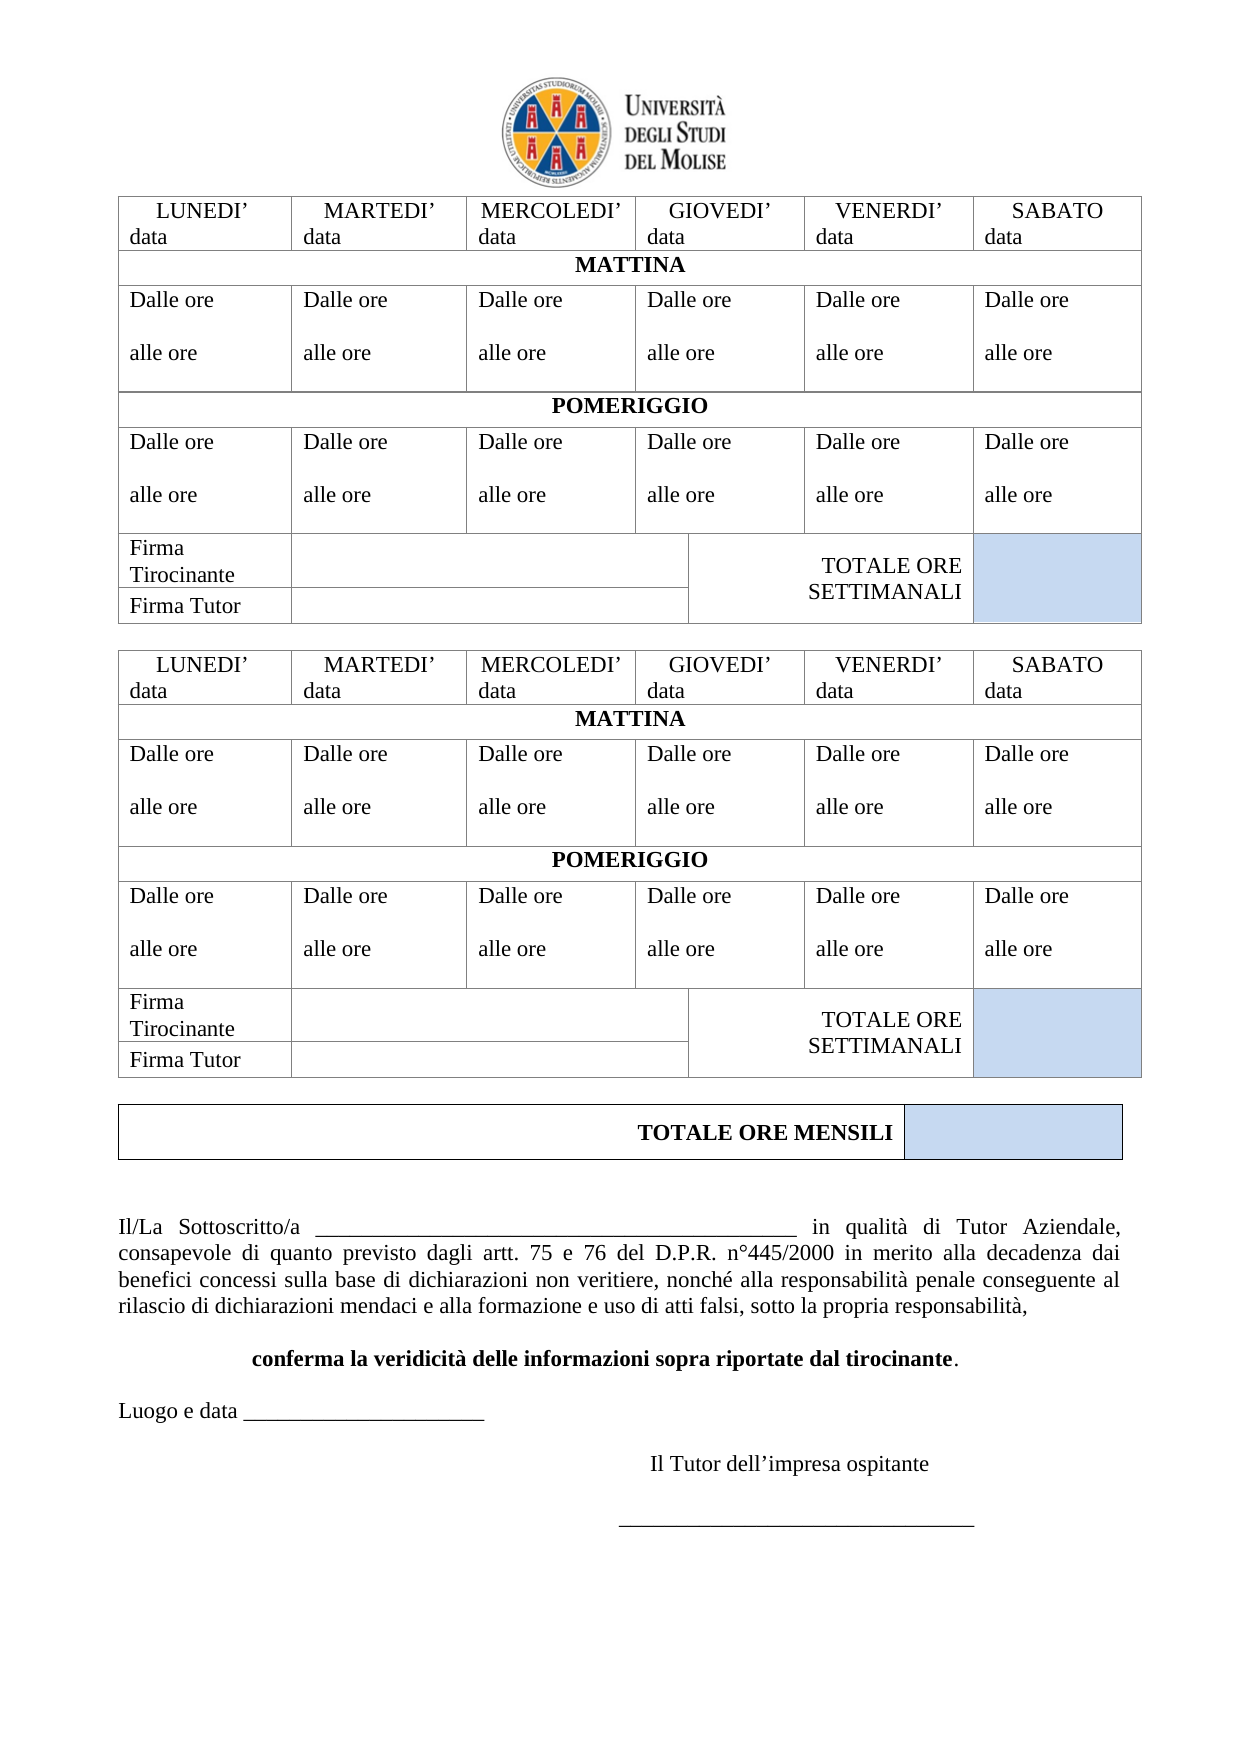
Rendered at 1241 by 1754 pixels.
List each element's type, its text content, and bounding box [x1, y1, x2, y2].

table_cell POMERIGGIO [119, 847, 1141, 881]
table_cell Dalle ore alle ore [636, 882, 804, 987]
table_cell TOTALE ORE SETTIMANALI [689, 534, 973, 622]
table_cell Dalle ore alle ore [805, 740, 973, 846]
table_cell Dalle ore alle ore [974, 286, 1141, 391]
table_header MERCOLEDI’ data [467, 651, 635, 704]
table_header SABATO data [974, 651, 1141, 704]
table_cell Dalle ore alle ore [805, 882, 973, 987]
table_cell [292, 1042, 688, 1077]
table_cell Dalle ore alle ore [292, 882, 466, 987]
table_header GIOVEDI’ data [636, 651, 804, 704]
table_header MARTEDI’ data [292, 651, 466, 704]
table_cell Dalle ore alle ore [974, 428, 1141, 533]
table_cell Dalle ore alle ore [119, 286, 291, 391]
table_cell Dalle ore alle ore [119, 740, 291, 846]
table_cell Dalle ore alle ore [467, 882, 635, 987]
table_header [905, 1105, 1122, 1159]
table_header VENERDI’ data [805, 651, 973, 704]
table_cell Firma Tirocinante [119, 534, 291, 587]
table_cell Dalle ore alle ore [805, 286, 973, 391]
table_header TOTALE ORE MENSILI [119, 1105, 904, 1159]
table_header VENERDI’ data [805, 197, 973, 249]
table_cell MATTINA [119, 251, 1141, 285]
text Il/La Sottoscritto/a __________________________________________ in qualità di Tutor Aziendale, consapevole di quanto previsto dagli artt. 75 e 76 del D.P.R. n°445/2000 in merito alla decadenza dai benefici concessi sulla base di dichiarazioni non veritiere, nonché alla responsabilità penale conseguente al rilascio di dichiarazioni mendaci e alla formazione e uso di atti falsi, sotto la propria responsabilità, [118, 1213, 1122, 1318]
table_header GIOVEDI’ data [636, 197, 804, 249]
text Il Tutor dell’impresa ospitante [413, 1450, 1092, 1476]
text conferma la veridicità delle informazioni sopra riportate dal tirocinante. [118, 1345, 1092, 1371]
table_cell [974, 534, 1141, 622]
table_cell [974, 989, 1141, 1077]
text Luogo e data _____________________ [118, 1397, 1092, 1424]
table_cell Dalle ore alle ore [467, 740, 635, 846]
text _______________________________ [118, 1503, 1092, 1529]
table_cell [292, 588, 688, 622]
table_cell Dalle ore alle ore [119, 428, 291, 533]
table_cell Dalle ore alle ore [292, 740, 466, 846]
table_header SABATO data [974, 197, 1141, 249]
table_cell TOTALE ORE SETTIMANALI [689, 989, 973, 1077]
table_header MERCOLEDI’ data [467, 197, 635, 249]
table_cell Dalle ore alle ore [805, 428, 973, 533]
table_cell Dalle ore alle ore [636, 428, 804, 533]
table_header MARTEDI’ data [292, 197, 466, 249]
table_cell Dalle ore alle ore [467, 286, 635, 391]
table_cell Dalle ore alle ore [974, 740, 1141, 846]
table_cell [292, 989, 688, 1041]
table_cell Firma Tutor [119, 588, 291, 622]
table_header LUNEDI’ data [119, 651, 291, 704]
table_cell [292, 534, 688, 587]
table_cell Firma Tirocinante [119, 989, 291, 1041]
table_header LUNEDI’ data [119, 197, 291, 249]
table_cell Dalle ore alle ore [974, 882, 1141, 987]
table_cell Dalle ore alle ore [636, 286, 804, 391]
table_cell Dalle ore alle ore [292, 428, 466, 533]
table_cell POMERIGGIO [119, 393, 1141, 427]
table_cell Firma Tutor [119, 1042, 291, 1077]
table_cell MATTINA [119, 705, 1141, 739]
table_cell Dalle ore alle ore [636, 740, 804, 846]
table_cell Dalle ore alle ore [467, 428, 635, 533]
table_cell Dalle ore alle ore [292, 286, 466, 391]
table_cell Dalle ore alle ore [119, 882, 291, 987]
